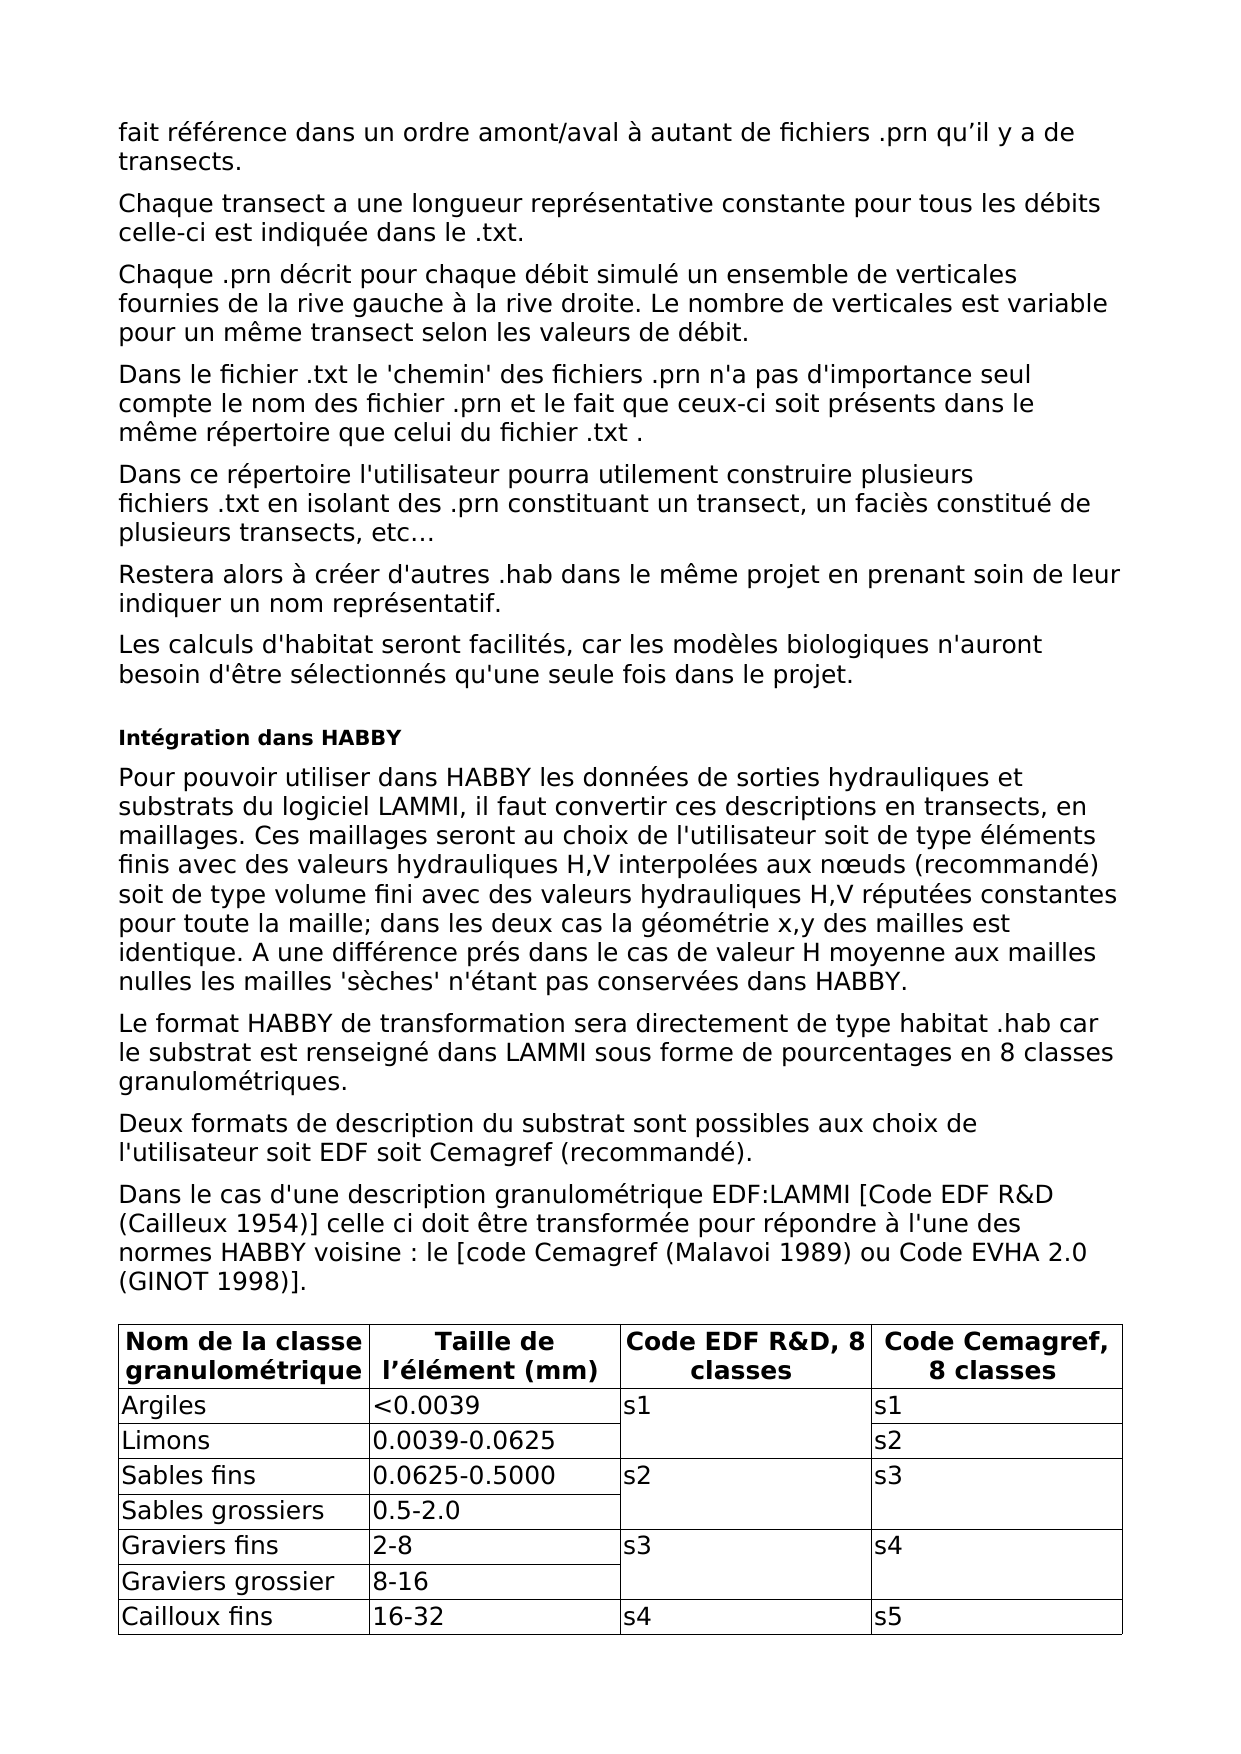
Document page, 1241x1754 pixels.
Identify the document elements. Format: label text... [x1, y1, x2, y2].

table_cell Graviers grossier [119, 1565, 369, 1599]
text Le format HABBY de transformation sera directement de type habitat .hab car le substrat est renseigné dans LAMMI sous forme de pourcentages en 8 classes granulométriques. [118, 1009, 1122, 1097]
table_cell 0.5-2.0 [370, 1495, 620, 1528]
table_cell s2 [872, 1424, 1122, 1458]
table_cell s2 [621, 1459, 871, 1528]
text Chaque .prn décrit pour chaque débit simulé un ensemble de verticales fournies de la rive gauche à la rive droite. Le nombre de verticales est variable pour un même transect selon les valeurs de débit. [118, 260, 1122, 347]
table_cell 8-16 [370, 1565, 620, 1599]
subtitle Intégration dans HABBY [118, 726, 1122, 751]
table_cell s4 [872, 1530, 1122, 1599]
table_cell s1 [621, 1389, 871, 1458]
table_cell Graviers fins [119, 1530, 369, 1564]
text Dans ce répertoire l'utilisateur pourra utilement construire plusieurs fichiers .txt en isolant des .prn constituant un transect, un faciès constitué de plusieurs transects, etc… [118, 460, 1122, 547]
table_cell s1 [872, 1389, 1122, 1423]
text Dans le fichier .txt le 'chemin' des fichiers .prn n'a pas d'importance seul compte le nom des fichier .prn et le fait que ceux-ci soit présents dans le même répertoire que celui du fichier .txt . [118, 360, 1122, 447]
text fait référence dans un ordre amont/aval à autant de fichiers .prn qu’il y a de transects. [118, 118, 1122, 176]
table_cell Cailloux fins [119, 1600, 369, 1634]
table_header Taille de l’élément (mm) [370, 1325, 620, 1388]
table_header Code EDF R&D, 8 classes [621, 1325, 871, 1388]
table_header Nom de la classe granulométrique [119, 1325, 369, 1388]
table_cell Sables grossiers [119, 1495, 369, 1528]
table_cell Limons [119, 1424, 369, 1458]
table_cell s3 [621, 1530, 871, 1599]
text Deux formats de description du substrat sont possibles aux choix de l'utilisateur soit EDF soit Cemagref (recommandé). [118, 1109, 1122, 1167]
table_cell 2-8 [370, 1530, 620, 1564]
text Restera alors à créer d'autres .hab dans le même projet en prenant soin de leur indiquer un nom représentatif. [118, 560, 1122, 618]
table_cell s4 [621, 1600, 871, 1634]
text Chaque transect a une longueur représentative constante pour tous les débits celle-ci est indiquée dans le .txt. [118, 189, 1122, 247]
table_cell 0.0039-0.0625 [370, 1424, 620, 1458]
table_cell s5 [872, 1600, 1122, 1634]
table_cell <0.0039 [370, 1389, 620, 1423]
table_cell 0.0625-0.5000 [370, 1459, 620, 1493]
text Dans le cas d'une description granulométrique EDF:LAMMI [Code EDF R&D (Cailleux 1954)] celle ci doit être transformée pour répondre à l'une des normes HABBY voisine : le [code Cemagref (Malavoi 1989) ou Code EVHA 2.0 (GINOT 1998)]. [118, 1180, 1122, 1297]
text Les calculs d'habitat seront facilités, car les modèles biologiques n'auront besoin d'être sélectionnés qu'une seule fois dans le projet. [118, 631, 1122, 689]
table_cell s3 [872, 1459, 1122, 1528]
table_cell Sables fins [119, 1459, 369, 1493]
table_header Code Cemagref, 8 classes [872, 1325, 1122, 1388]
text Pour pouvoir utiliser dans HABBY les données de sorties hydrauliques et substrats du logiciel LAMMI, il faut convertir ces descriptions en transects, en maillages. Ces maillages seront au choix de l'utilisateur soit de type éléments finis avec des valeurs hydrauliques H,V interpolées aux nœuds (recommandé) soit de type volume fini avec des valeurs hydrauliques H,V réputées constantes pour toute la maille; dans les deux cas la géométrie x,y des mailles est identique. A une différence prés dans le cas de valeur H moyenne aux mailles nulles les mailles 'sèches' n'étant pas conservées dans HABBY. [118, 763, 1122, 997]
table_cell Argiles [119, 1389, 369, 1423]
table_cell 16-32 [370, 1600, 620, 1634]
